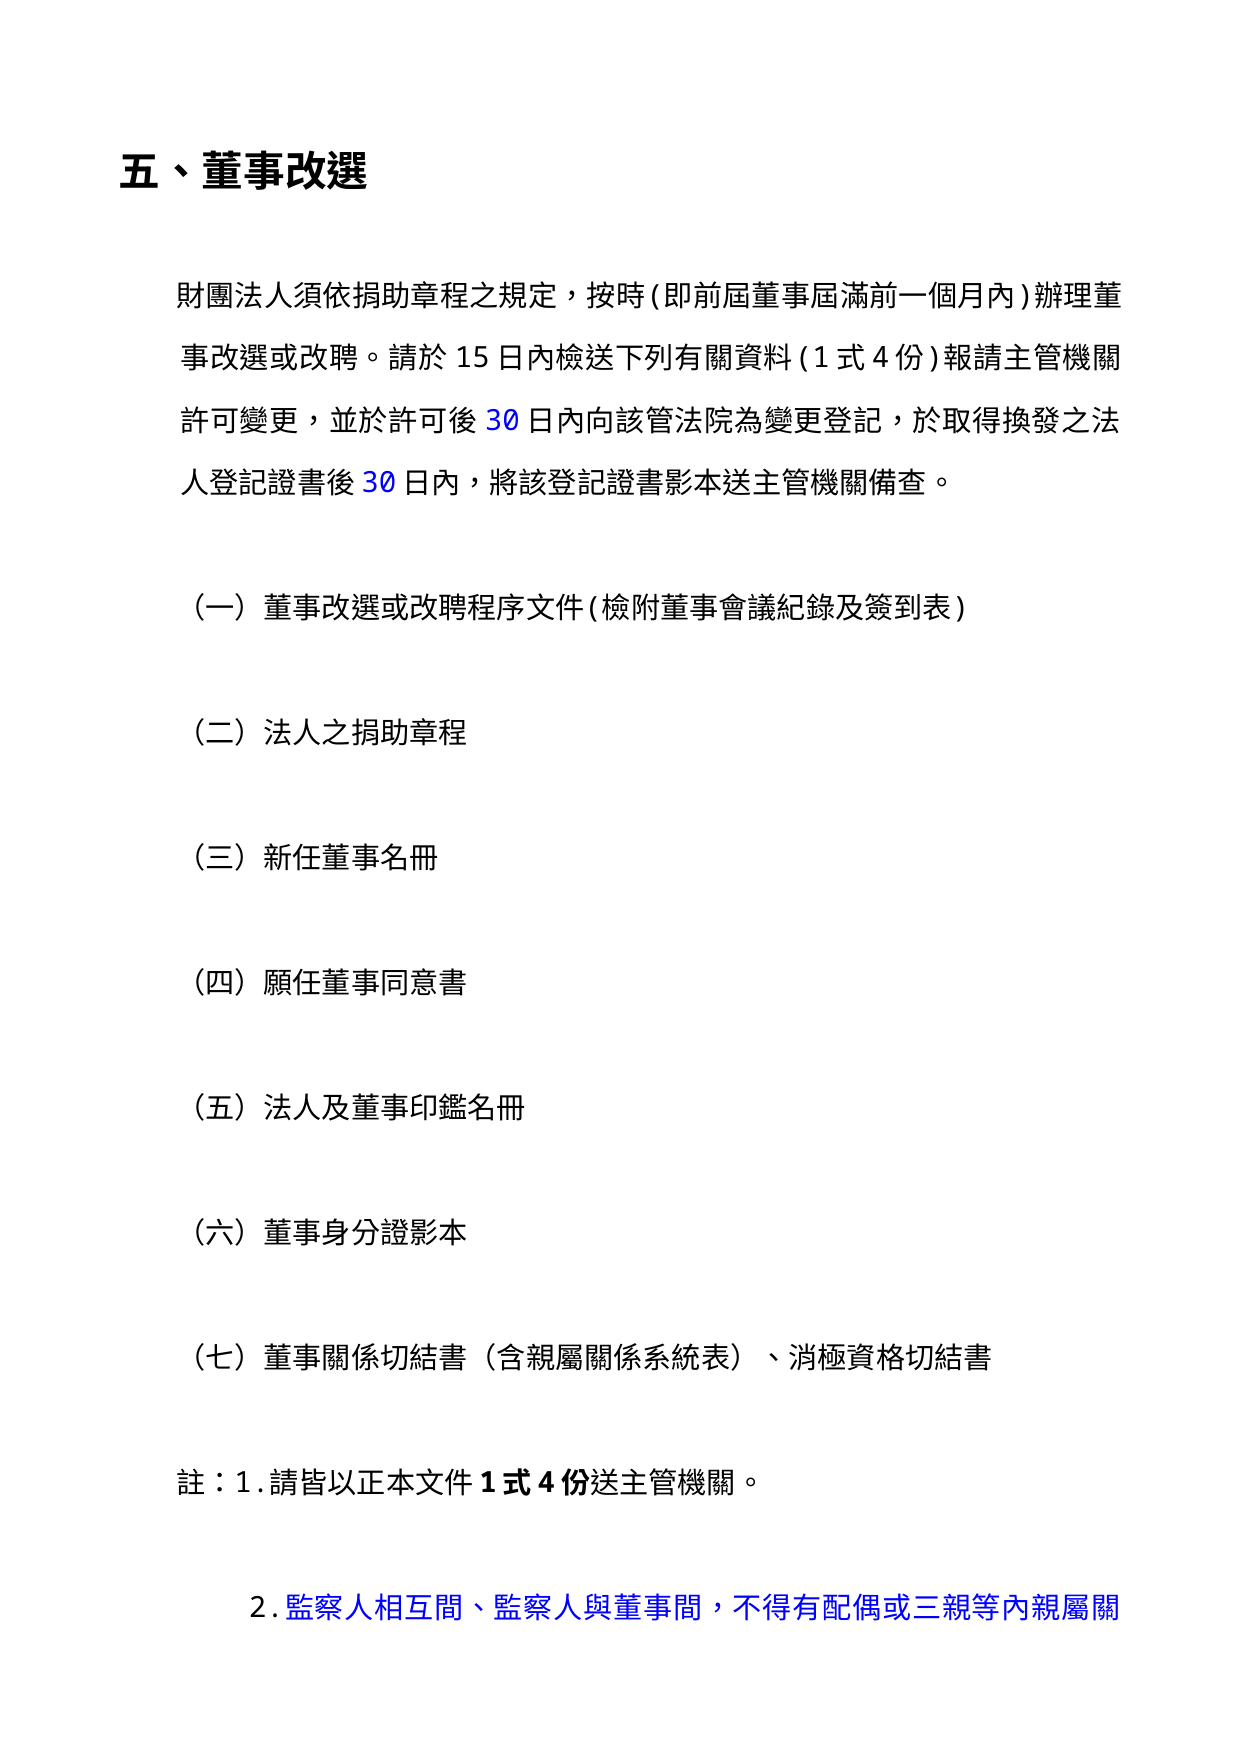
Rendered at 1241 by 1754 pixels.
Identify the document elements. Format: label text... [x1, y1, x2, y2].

text 五、董事改選 [118, 127, 1122, 189]
text （七）董事關係切結書（含親屬關係系統表）、消極資格切結書 [176, 1314, 1122, 1377]
text （五）法人及董事印鑑名冊 [176, 1064, 1122, 1127]
text 財團法人須依捐助章程之規定，按時(即前屆董事屆滿前一個月內)辦理董事改選或改聘。請於15日內檢送下列有關資料(1式4份)報請主管機關許可變更，並於許可後30日內向該管法院為變更登記，於取得換發之法人登記證書後30日內，將該登記證書影本送主管機關備查。 [176, 252, 1122, 502]
text 註：1.請皆以正本文件1式4份送主管機關。 [176, 1439, 1122, 1502]
text （一）董事改選或改聘程序文件(檢附董事會議紀錄及簽到表) [176, 564, 1122, 627]
text 2.監察人相互間、監察人與董事間，不得有配偶或三親等內親屬關 [176, 1564, 1122, 1627]
text （三）新任董事名冊 [176, 814, 1122, 877]
text （四）願任董事同意書 [176, 939, 1122, 1002]
text （六）董事身分證影本 [176, 1189, 1122, 1252]
text （二）法人之捐助章程 [176, 689, 1122, 752]
